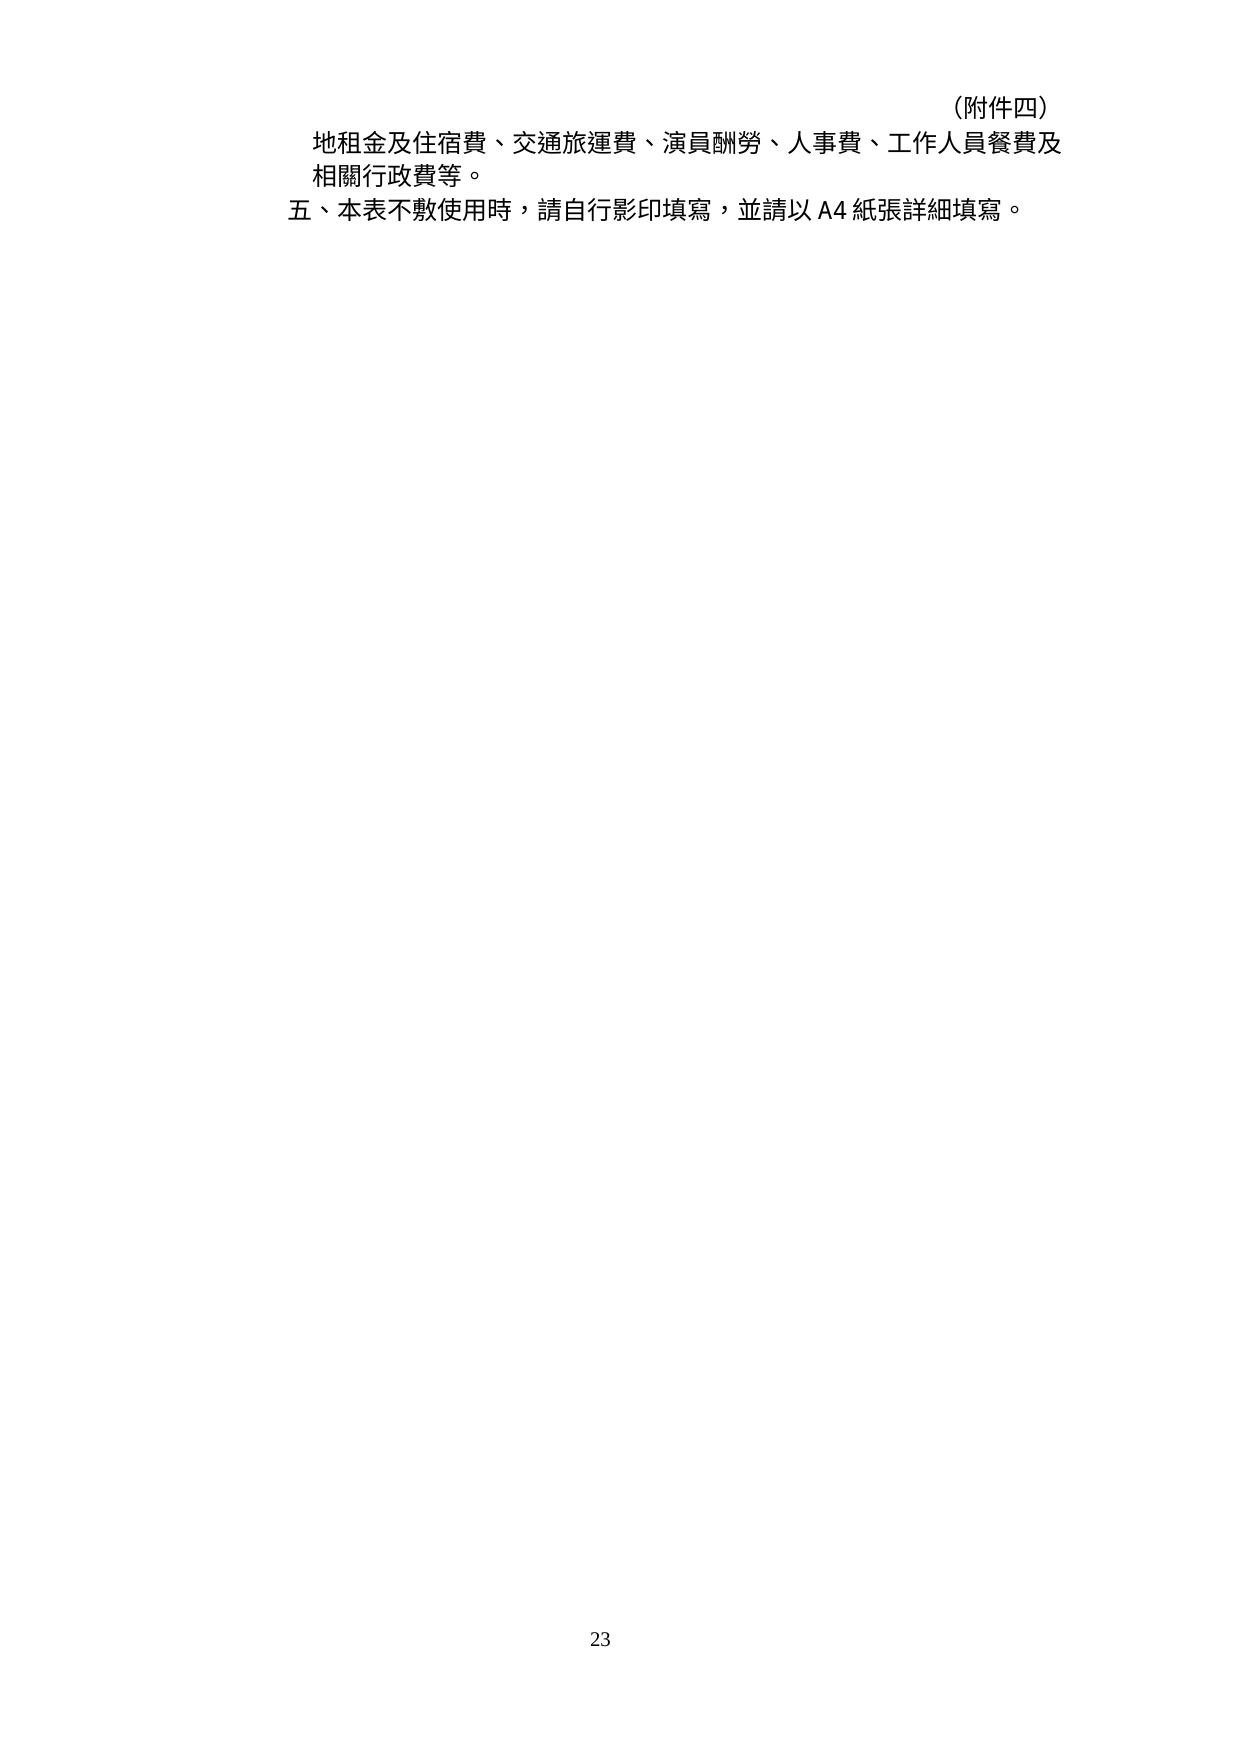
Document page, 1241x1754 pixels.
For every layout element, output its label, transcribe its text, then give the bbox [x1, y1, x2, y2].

text 地租金及住宿費、交通旅運費、演員酬勞、人事費、工作人員餐費及相關行政費等。 [137, 126, 1063, 192]
text 五、本表不敷使用時，請自行影印填寫，並請以A4紙張詳細填寫。 [137, 192, 1063, 226]
